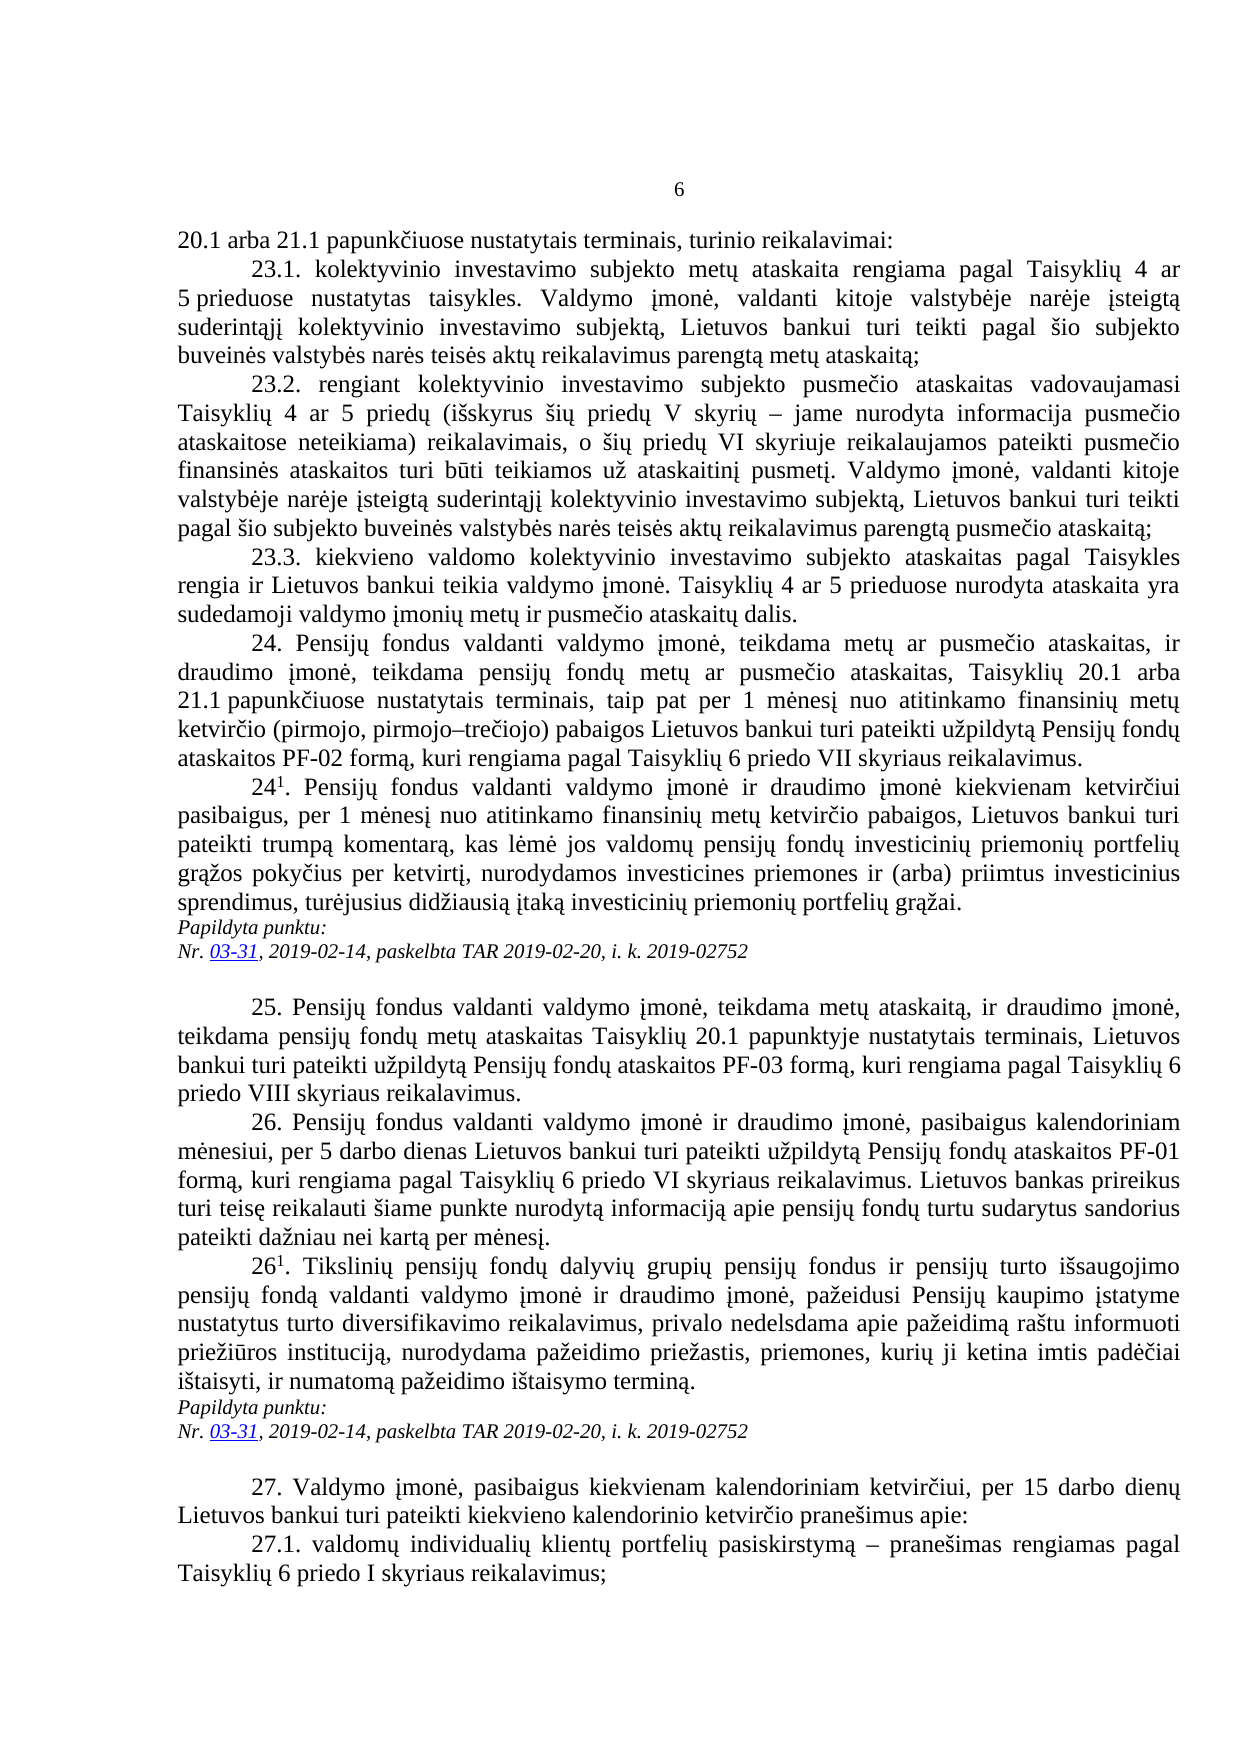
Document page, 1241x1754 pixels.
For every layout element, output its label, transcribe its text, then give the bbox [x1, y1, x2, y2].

text Nr. 03-31, 2019-02-14, paskelbta TAR 2019-02-20, i. k. 2019-02752 [177, 939, 1181, 963]
text Nr. 03-31, 2019-02-14, paskelbta TAR 2019-02-20, i. k. 2019-02752 [177, 1419, 1181, 1443]
text 27.1. valdomų individualių klientų portfelių pasiskirstymą – pranešimas rengiamas pagal Taisyklių 6 priedo I skyriaus reikalavimus; [177, 1529, 1181, 1587]
text Papildyta punktu: [177, 915, 1181, 939]
text 23.2. rengiant kolektyvinio investavimo subjekto pusmečio ataskaitas vadovaujamasi Taisyklių 4 ar 5 priedų (išskyrus šių priedų V skyrių – jame nurodyta informacija pusmečio ataskaitose neteikiama) reikalavimais, o šių priedų VI skyriuje reikalaujamos pateikti pusmečio finansinės ataskaitos turi būti teikiamos už ataskaitinį pusmetį. Valdymo įmonė, valdanti kitoje valstybėje narėje įsteigtą suderintąjį kolektyvinio investavimo subjektą, Lietuvos bankui turi teikti pagal šio subjekto buveinės valstybės narės teisės aktų reikalavimus parengtą pusmečio ataskaitą; [177, 369, 1181, 542]
text 25. Pensijų fondus valdanti valdymo įmonė, teikdama metų ataskaitą, ir draudimo įmonė, teikdama pensijų fondų metų ataskaitas Taisyklių 20.1 papunktyje nustatytais terminais, Lietuvos bankui turi pateikti užpildytą Pensijų fondų ataskaitos PF-03 formą, kuri rengiama pagal Taisyklių 6 priedo VIII skyriaus reikalavimus. [177, 992, 1181, 1107]
text 23.1. kolektyvinio investavimo subjekto metų ataskaita rengiama pagal Taisyklių 4 ar 5 prieduose nustatytas taisykles. Valdymo įmonė, valdanti kitoje valstybėje narėje įsteigtą suderintąjį kolektyvinio investavimo subjektą, Lietuvos bankui turi teikti pagal šio subjekto buveinės valstybės narės teisės aktų reikalavimus parengtą metų ataskaitą; [177, 254, 1181, 369]
text 27. Valdymo įmonė, pasibaigus kiekvienam kalendoriniam ketvirčiui, per 15 darbo dienų Lietuvos bankui turi pateikti kiekvieno kalendorinio ketvirčio pranešimus apie: [177, 1472, 1181, 1529]
text 20.1 arba 21.1 papunkčiuose nustatytais terminais, turinio reikalavimai: [177, 225, 1181, 254]
text 241. Pensijų fondus valdanti valdymo įmonė ir draudimo įmonė kiekvienam ketvirčiui pasibaigus, per 1 mėnesį nuo atitinkamo finansinių metų ketvirčio pabaigos, Lietuvos bankui turi pateikti trumpą komentarą, kas lėmė jos valdomų pensijų fondų investicinių priemonių portfelių grąžos pokyčius per ketvirtį, nurodydamos investicines priemones ir (arba) priimtus investicinius sprendimus, turėjusius didžiausią įtaką investicinių priemonių portfelių grąžai. [177, 772, 1181, 915]
text 24. Pensijų fondus valdanti valdymo įmonė, teikdama metų ar pusmečio ataskaitas, ir draudimo įmonė, teikdama pensijų fondų metų ar pusmečio ataskaitas, Taisyklių 20.1 arba 21.1 papunkčiuose nustatytais terminais, taip pat per 1 mėnesį nuo atitinkamo finansinių metų ketvirčio (pirmojo, pirmojo–trečiojo) pabaigos Lietuvos bankui turi pateikti užpildytą Pensijų fondų ataskaitos PF-02 formą, kuri rengiama pagal Taisyklių 6 priedo VII skyriaus reikalavimus. [177, 628, 1181, 772]
text Papildyta punktu: [177, 1395, 1181, 1419]
text 261. Tikslinių pensijų fondų dalyvių grupių pensijų fondus ir pensijų turto išsaugojimo pensijų fondą valdanti valdymo įmonė ir draudimo įmonė, pažeidusi Pensijų kaupimo įstatyme nustatytus turto diversifikavimo reikalavimus, privalo nedelsdama apie pažeidimą raštu informuoti priežiūros instituciją, nurodydama pažeidimo priežastis, priemones, kurių ji ketina imtis padėčiai ištaisyti, ir numatomą pažeidimo ištaisymo terminą. [177, 1251, 1181, 1395]
text 26. Pensijų fondus valdanti valdymo įmonė ir draudimo įmonė, pasibaigus kalendoriniam mėnesiui, per 5 darbo dienas Lietuvos bankui turi pateikti užpildytą Pensijų fondų ataskaitos PF-01 formą, kuri rengiama pagal Taisyklių 6 priedo VI skyriaus reikalavimus. Lietuvos bankas prireikus turi teisę reikalauti šiame punkte nurodytą informaciją apie pensijų fondų turtu sudarytus sandorius pateikti dažniau nei kartą per mėnesį. [177, 1107, 1181, 1251]
text 23.3. kiekvieno valdomo kolektyvinio investavimo subjekto ataskaitas pagal Taisykles rengia ir Lietuvos bankui teikia valdymo įmonė. Taisyklių 4 ar 5 prieduose nurodyta ataskaita yra sudedamoji valdymo įmonių metų ir pusmečio ataskaitų dalis. [177, 542, 1181, 628]
